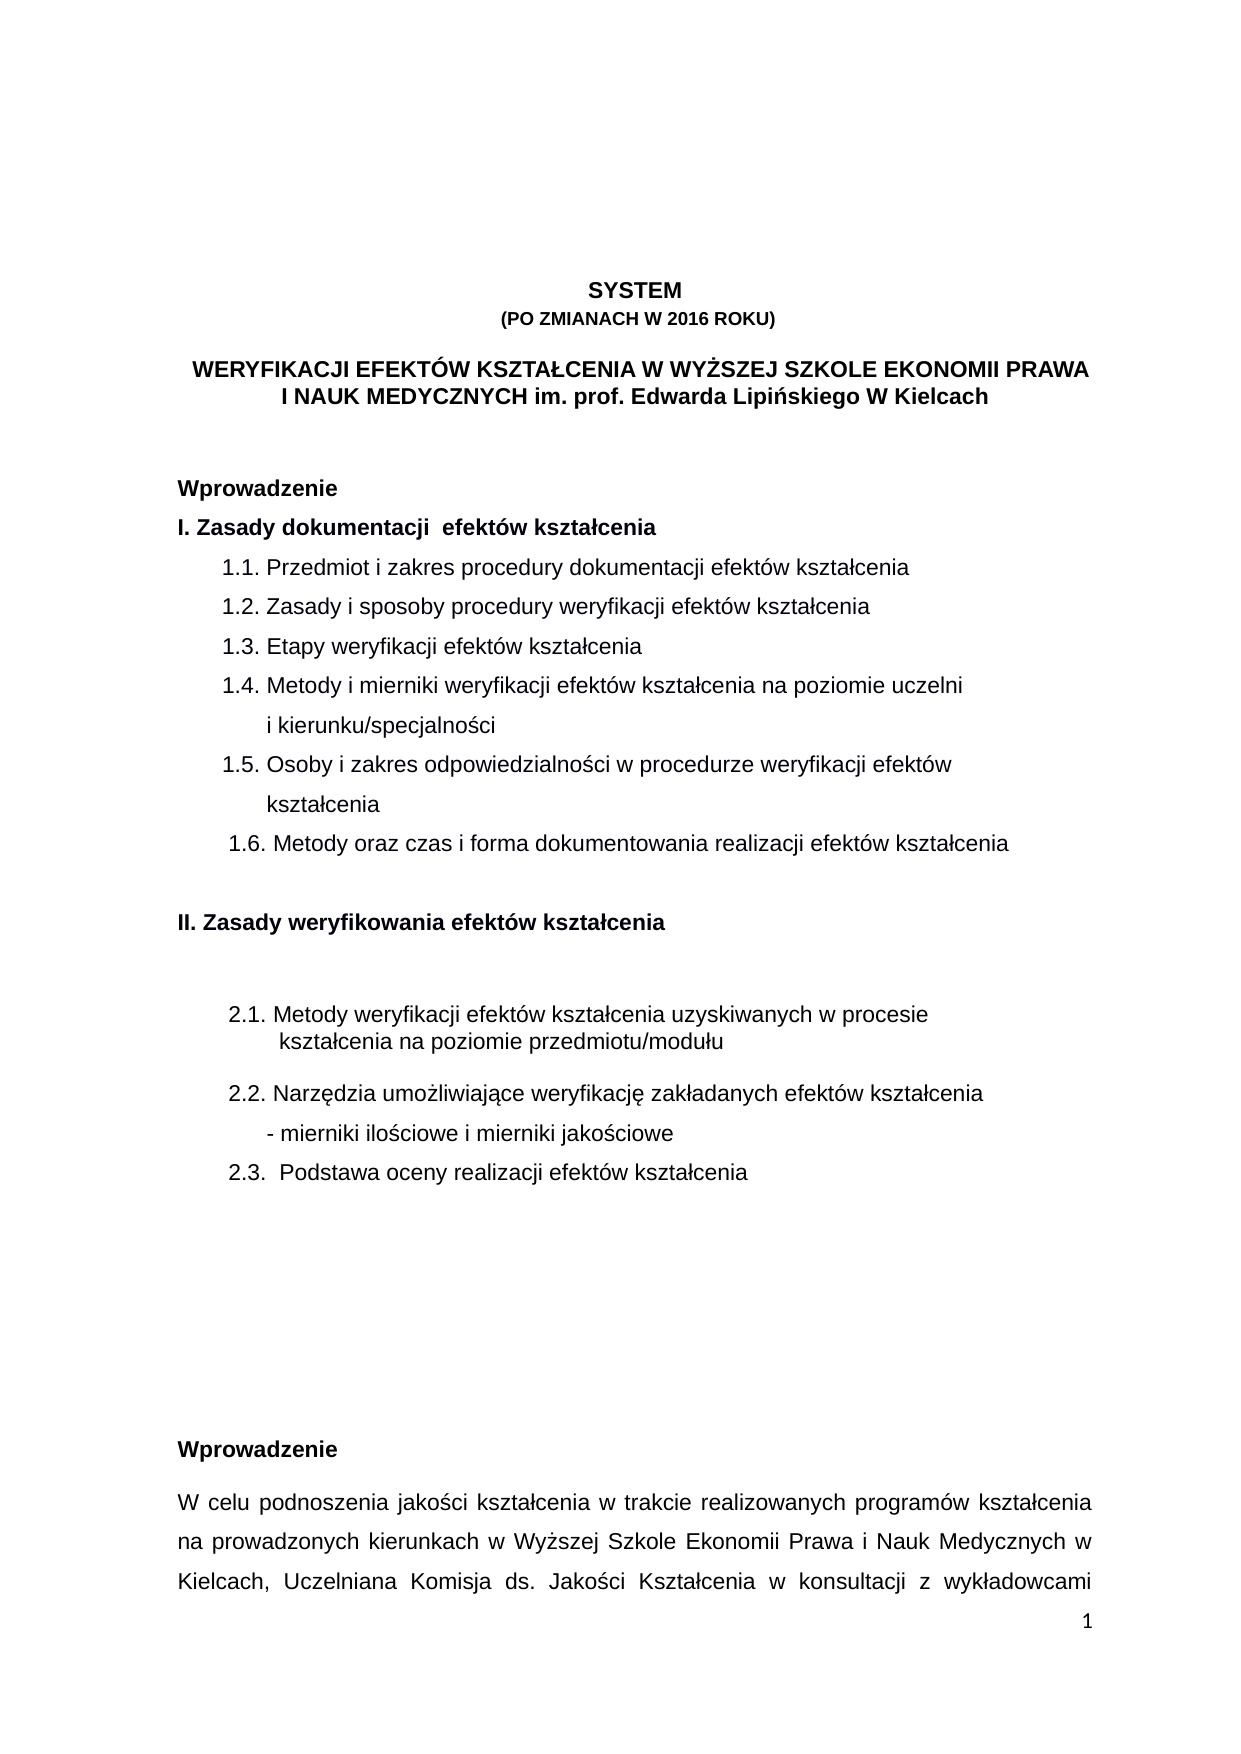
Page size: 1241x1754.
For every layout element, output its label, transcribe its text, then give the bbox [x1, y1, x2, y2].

text WERYFIKACJI EFEKTÓW KSZTAŁCENIA W WYŻSZEJ SZKOLE EKONOMII PRAWA I NAUK MEDYCZNYCH im. prof. Edwarda Lipińskiego W Kielcach [177, 356, 1093, 409]
text W celu podnoszenia jakości kształcenia w trakcie realizowanych programów kształcenia na prowadzonych kierunkach w Wyższej Szkole Ekonomii Prawa i Nauk Medycznych w Kielcach, Uczelniana Komisja ds. Jakości Kształcenia w konsultacji z wykładowcami [177, 1489, 1093, 1594]
text 1.1. Przedmiot i zakres procedury dokumentacji efektów kształcenia [222, 554, 1093, 580]
text SYSTEM [177, 277, 1093, 303]
subtitle 2.2. Narzędzia umożliwiające weryfikację zakładanych efektów kształcenia [177, 1080, 1093, 1107]
text kształcenia [177, 791, 1093, 817]
subtitle - mierniki ilościowe i mierniki jakościowe [177, 1120, 1093, 1146]
text i kierunku/specjalności [177, 712, 1093, 738]
text 1.2. Zasady i sposoby procedury weryfikacji efektów kształcenia [222, 593, 1093, 619]
text Wprowadzenie [177, 1436, 1093, 1462]
text (po zmianach w 2016 roku) [177, 303, 1093, 330]
text kształcenia na poziomie przedmiotu/modułu [177, 1028, 1093, 1054]
text II. Zasady weryfikowania efektów kształcenia [177, 909, 1093, 935]
text 1.6. Metody oraz czas i forma dokumentowania realizacji efektów kształcenia [177, 830, 1093, 856]
text Wprowadzenie [177, 475, 1093, 501]
subtitle 2.3. Podstawa oceny realizacji efektów kształcenia [177, 1159, 1093, 1186]
text I. Zasady dokumentacji efektów kształcenia [177, 514, 1093, 541]
text 1.5. Osoby i zakres odpowiedzialności w procedurze weryfikacji efektów [177, 751, 1093, 777]
text 1.3. Etapy weryfikacji efektów kształcenia [177, 633, 1093, 659]
text 2.1. Metody weryfikacji efektów kształcenia uzyskiwanych w procesie [177, 1001, 1093, 1028]
text 1.4. Metody i mierniki weryfikacji efektów kształcenia na poziomie uczelni [177, 672, 1093, 698]
